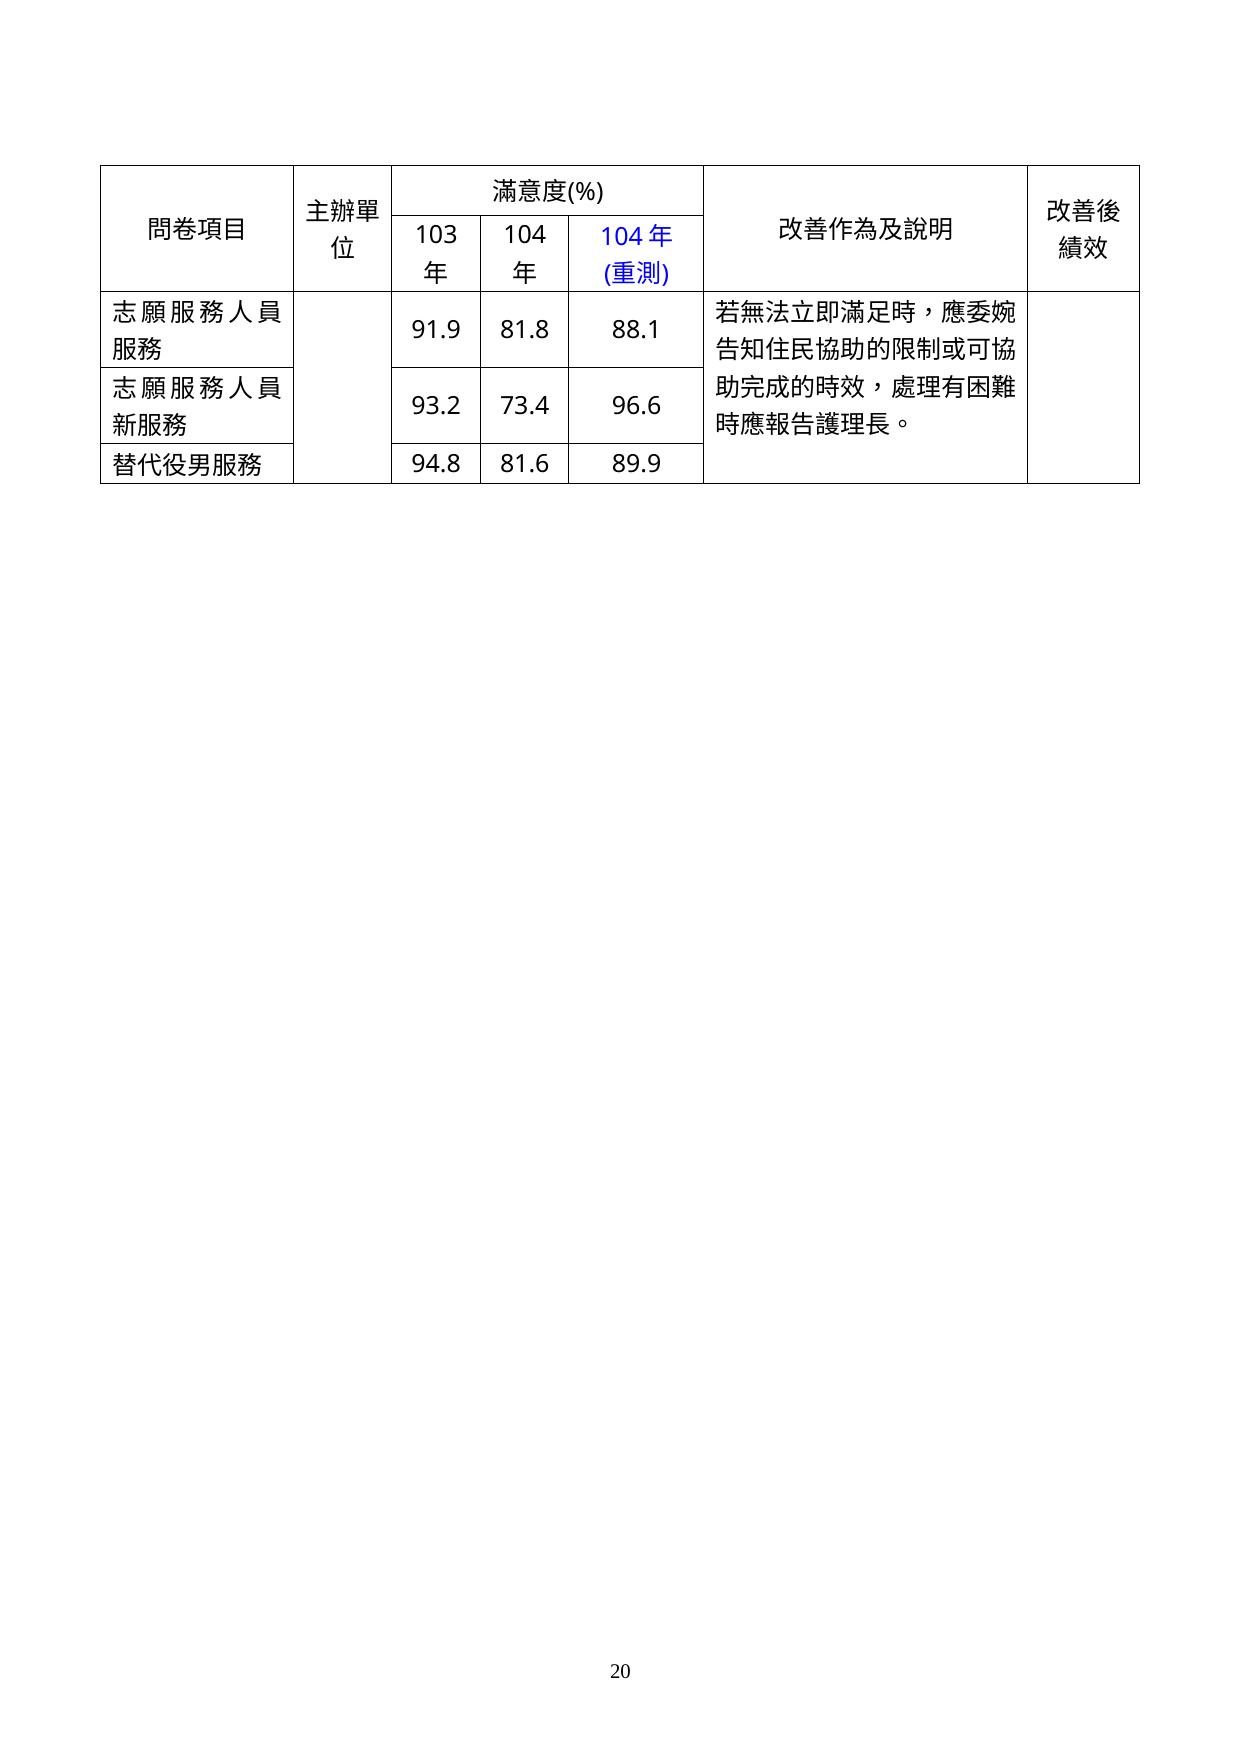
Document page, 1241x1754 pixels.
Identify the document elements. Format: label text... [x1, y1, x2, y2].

table_cell [294, 292, 391, 483]
table_header 問卷項目 [101, 166, 293, 291]
table_cell 81.8 [481, 292, 568, 367]
table_header 主辦單位 [294, 166, 391, 291]
table_cell 志願服務人員新服務 [101, 368, 293, 443]
table_cell 94.8 [392, 444, 480, 483]
table_cell 93.2 [392, 368, 480, 443]
table_cell 104年 (重測) [569, 216, 703, 291]
table_header 改善作為及說明 [704, 166, 1027, 291]
table_cell 89.9 [569, 444, 703, 483]
table_header 滿意度(%) [392, 166, 703, 214]
table_cell 志願服務人員服務 [101, 292, 293, 367]
table_cell 96.6 [569, 368, 703, 443]
table_cell 103年 [392, 216, 480, 291]
table_cell [1028, 292, 1139, 483]
table_cell 88.1 [569, 292, 703, 367]
table_cell 73.4 [481, 368, 568, 443]
table_cell 替代役男服務 [101, 444, 293, 483]
table_cell 104年 [481, 216, 568, 291]
table_header 改善後績效 [1028, 166, 1139, 291]
table_cell 91.9 [392, 292, 480, 367]
table_cell 若無法立即滿足時，應委婉告知住民協助的限制或可協助完成的時效，處理有困難時應報告護理長。 [704, 292, 1027, 483]
table_cell 81.6 [481, 444, 568, 483]
